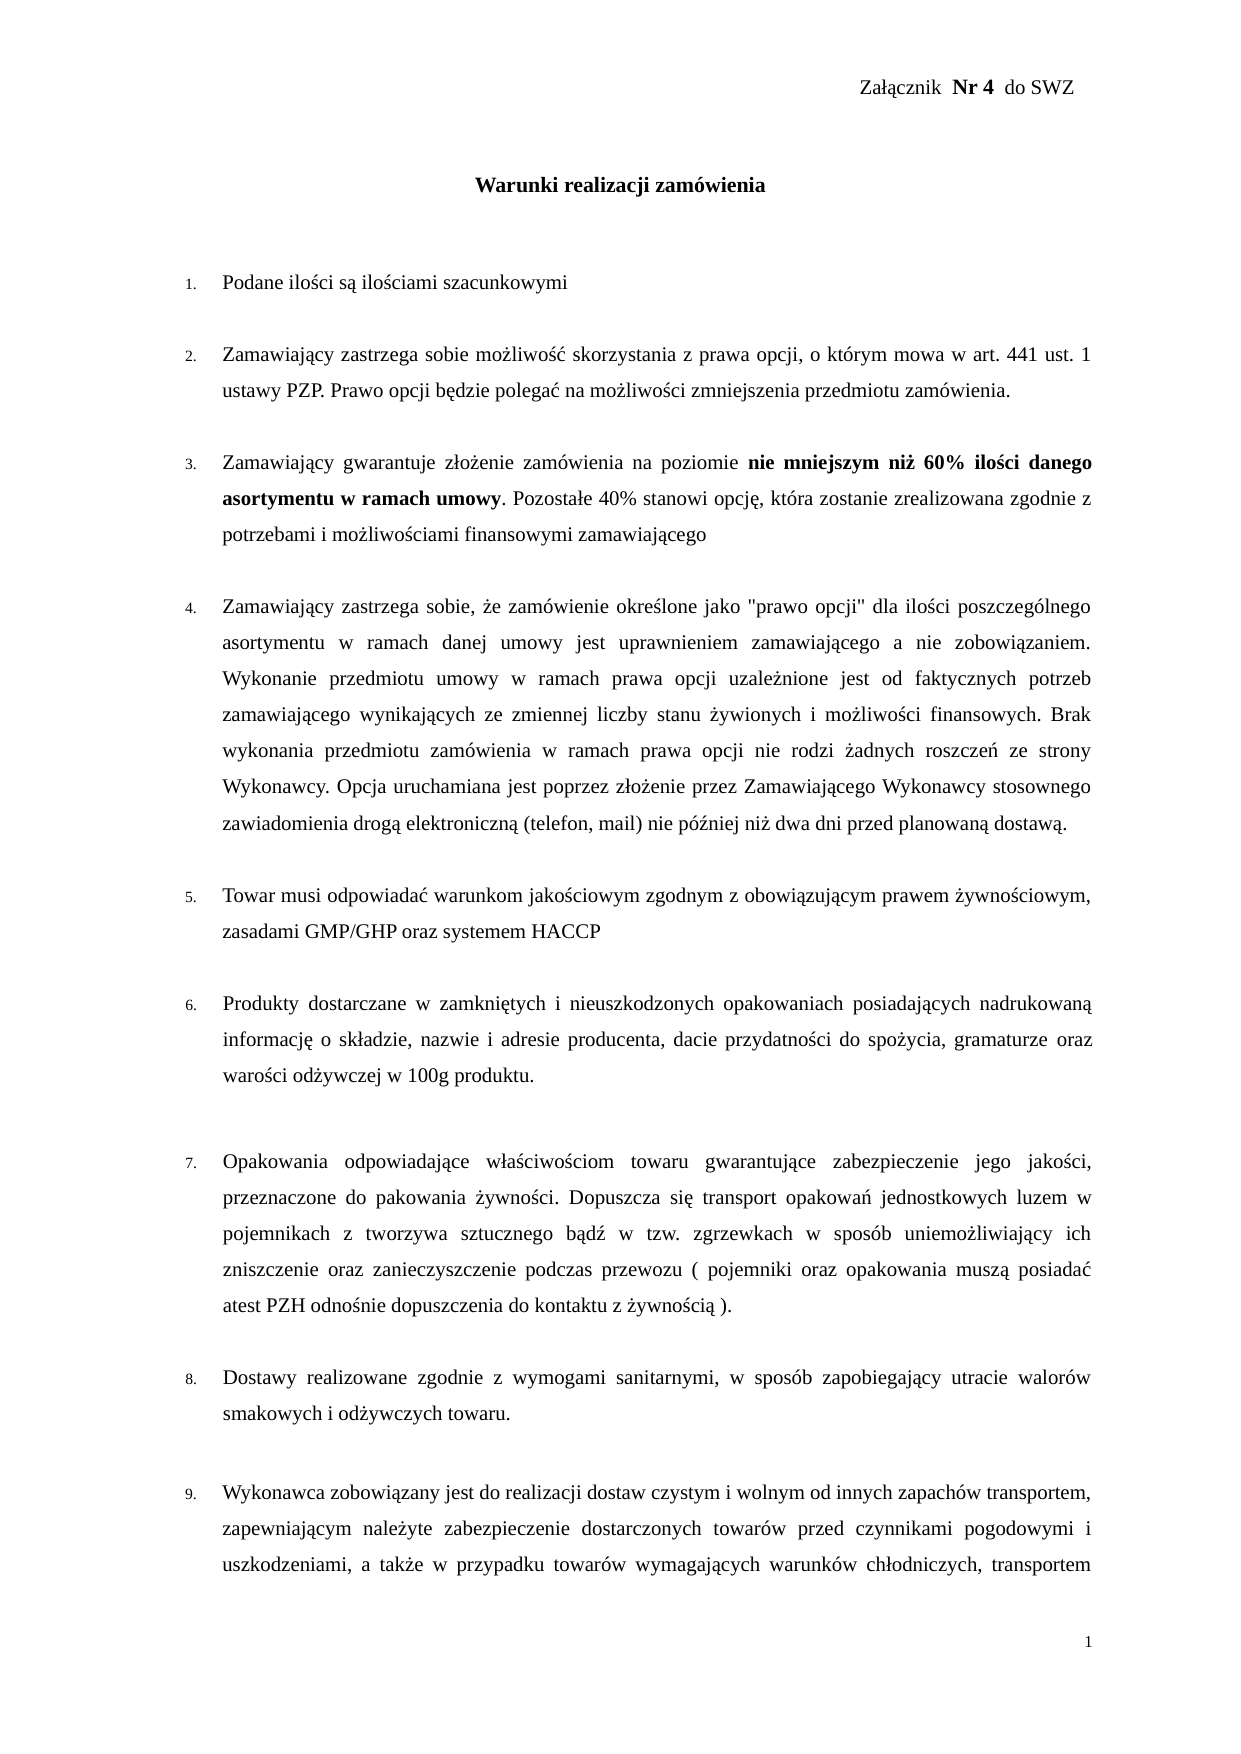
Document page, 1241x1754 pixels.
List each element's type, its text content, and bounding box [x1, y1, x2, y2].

list Zamawiający zastrzega sobie możliwość skorzystania z prawa opcji, o którym mowa w art. 441 ust. 1 ustawy PZP. Prawo opcji będzie polegać na możliwości zmniejszenia przedmiotu zamówienia. [185, 342, 1092, 402]
text Załącznik Nr 4 do SWZ [694, 74, 1092, 99]
text Warunki realizacji zamówienia [148, 172, 1092, 198]
list Zamawiający gwarantuje złożenie zamówienia na poziomie nie mniejszym niż 60% ilości danego asortymentu w ramach umowy. Pozostałe 40% stanowi opcję, która zostanie zrealizowana zgodnie z potrzebami i możliwościami finansowymi zamawiającego [185, 450, 1092, 546]
list Podane ilości są ilościami szacunkowymi [185, 270, 1092, 294]
list Opakowania odpowiadające właściwościom towaru gwarantujące zabezpieczenie jego jakości, przeznaczone do pakowania żywności. Dopuszcza się transport opakowań jednostkowych luzem w pojemnikach z tworzywa sztucznego bądź w tzw. zgrzewkach w sposób uniemożliwiający ich zniszczenie oraz zanieczyszczenie podczas przewozu ( pojemniki oraz opakowania muszą posiadać atest PZH odnośnie dopuszczenia do kontaktu z żywnością ). [185, 1149, 1092, 1317]
list Zamawiający zastrzega sobie, że zamówienie określone jako "prawo opcji" dla ilości poszczególnego asortymentu w ramach danej umowy jest uprawnieniem zamawiającego a nie zobowiązaniem. Wykonanie przedmiotu umowy w ramach prawa opcji uzależnione jest od faktycznych potrzeb zamawiającego wynikających ze zmiennej liczby stanu żywionych i możliwości finansowych. Brak wykonania przedmiotu zamówienia w ramach prawa opcji nie rodzi żadnych roszczeń ze strony Wykonawcy. Opcja uruchamiana jest poprzez złożenie przez Zamawiającego Wykonawcy stosownego zawiadomienia drogą elektroniczną (telefon, mail) nie później niż dwa dni przed planowaną dostawą. [185, 594, 1092, 834]
list Produkty dostarczane w zamkniętych i nieuszkodzonych opakowaniach posiadających nadrukowaną informację o składzie, nazwie i adresie producenta, dacie przydatności do spożycia, gramaturze oraz warości odżywczej w 100g produktu. [185, 991, 1092, 1087]
list Towar musi odpowiadać warunkom jakościowym zgodnym z obowiązującym prawem żywnościowym, zasadami GMP/GHP oraz systemem HACCP [185, 882, 1092, 943]
list Wykonawca zobowiązany jest do realizacji dostaw czystym i wolnym od innych zapachów transportem, zapewniającym należyte zabezpieczenie dostarczonych towarów przed czynnikami pogodowymi i uszkodzeniami, a także w przypadku towarów wymagających warunków chłodniczych, transportem [185, 1480, 1092, 1576]
list Dostawy realizowane zgodnie z wymogami sanitarnymi, w sposób zapobiegający utracie walorów smakowych i odżywczych towaru. [185, 1365, 1092, 1425]
